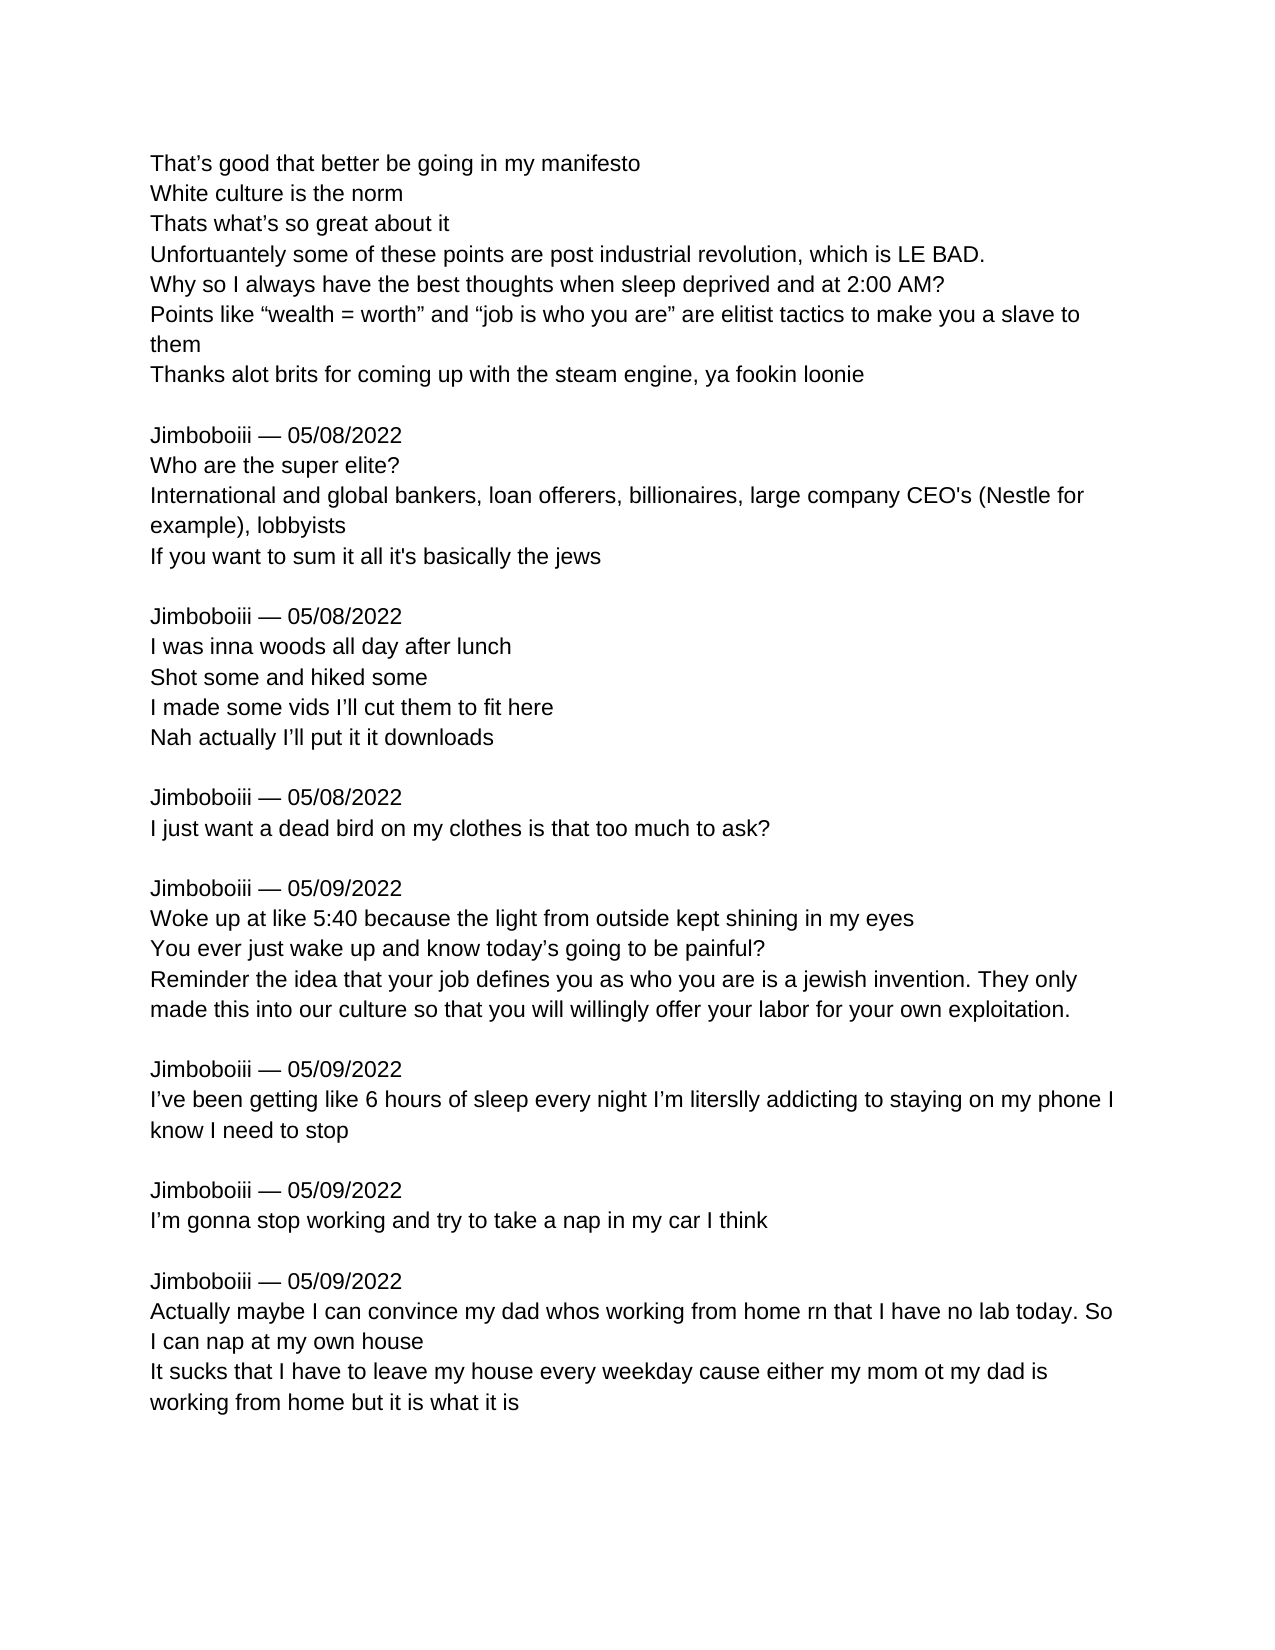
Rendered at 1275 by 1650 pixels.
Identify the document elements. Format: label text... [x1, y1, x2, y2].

text Reminder the idea that your job defines you as who you are is a jewish invention. They only made this into our culture so that you will willingly offer your labor for your own exploitation. [150, 966, 1125, 1022]
text Who are the super elite? [150, 452, 1125, 478]
text Jimboboiii — 05/09/2022 [150, 1056, 1125, 1083]
text Unfortuantely some of these points are post industrial revolution, which is LE BAD. [150, 241, 1125, 267]
text Shot some and hiked some [150, 663, 1125, 690]
text Thats what’s so great about it [150, 210, 1125, 237]
text That’s good that better be going in my manifesto [150, 150, 1125, 176]
text Jimboboiii — 05/09/2022 [150, 1177, 1125, 1203]
text I’m gonna stop working and try to take a nap in my car I think [150, 1207, 1125, 1234]
text I made some vids I’ll cut them to fit here [150, 694, 1125, 720]
text You ever just wake up and know today’s going to be painful? [150, 935, 1125, 962]
text Jimboboiii — 05/09/2022 [150, 875, 1125, 901]
text Actually maybe I can convince my dad whos working from home rn that I have no lab today. So I can nap at my own house [150, 1298, 1125, 1354]
text Jimboboiii — 05/09/2022 [150, 1268, 1125, 1294]
text Jimboboiii — 05/08/2022 [150, 603, 1125, 629]
text Why so I always have the best thoughts when sleep deprived and at 2:00 AM? [150, 271, 1125, 297]
text White culture is the norm [150, 180, 1125, 207]
text International and global bankers, loan offerers, billionaires, large company CEO's (Nestle for example), lobbyists [150, 482, 1125, 539]
text It sucks that I have to leave my house every weekday cause either my mom ot my dad is working from home but it is what it is [150, 1358, 1125, 1415]
text Jimboboiii — 05/08/2022 [150, 422, 1125, 448]
text Thanks alot brits for coming up with the steam engine, ya fookin loonie [150, 361, 1125, 388]
text Points like “wealth = worth” and “job is who you are” are elitist tactics to make you a slave to them [150, 301, 1125, 358]
text Nah actually I’ll put it it downloads [150, 724, 1125, 750]
text Jimboboiii — 05/08/2022 [150, 784, 1125, 811]
text I’ve been getting like 6 hours of sleep every night I’m literslly addicting to staying on my phone I know I need to stop [150, 1086, 1125, 1143]
text I just want a dead bird on my clothes is that too much to ask? [150, 814, 1125, 841]
text Woke up at like 5:40 because the light from outside kept shining in my eyes [150, 905, 1125, 932]
text If you want to sum it all it's basically the jews [150, 543, 1125, 569]
text I was inna woods all day after lunch [150, 633, 1125, 660]
